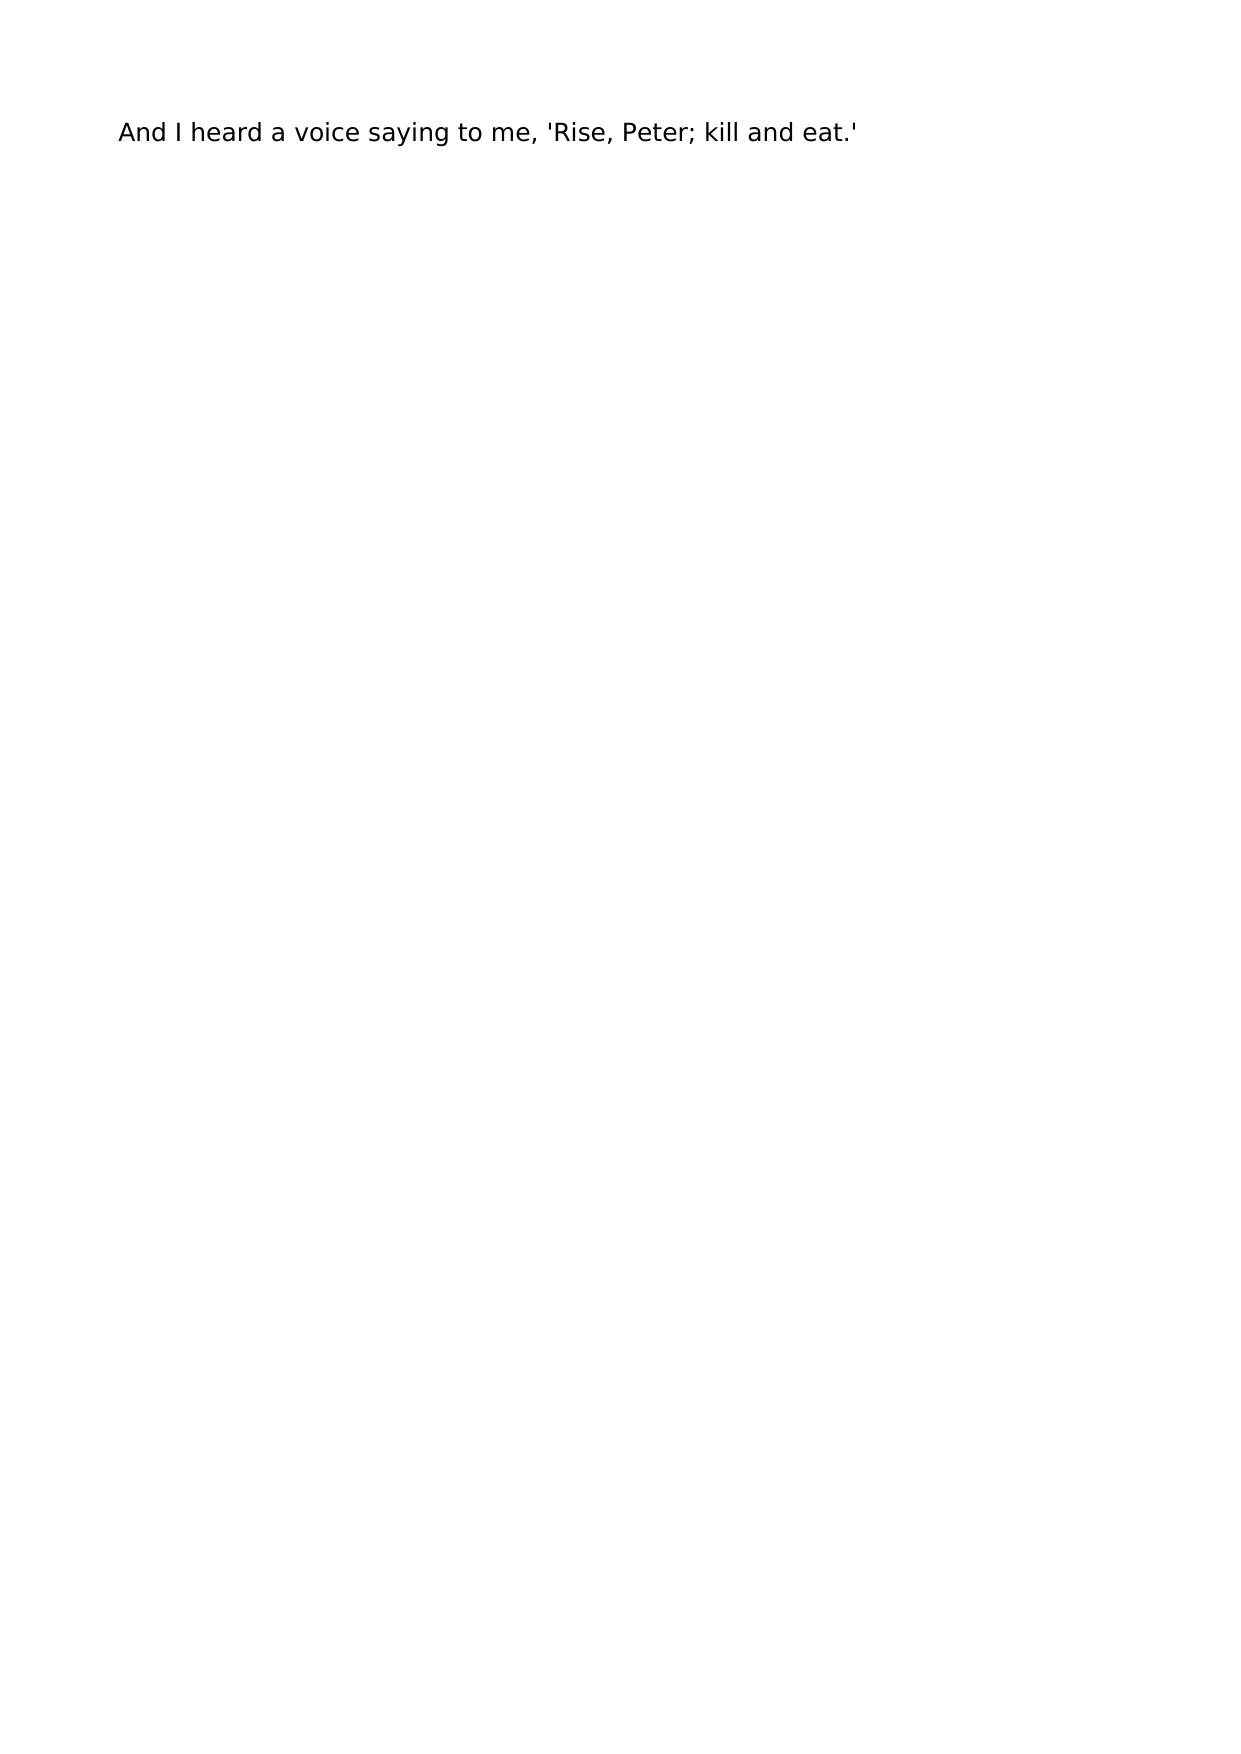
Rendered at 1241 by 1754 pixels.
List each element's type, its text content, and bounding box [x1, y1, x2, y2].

text And I heard a voice saying to me, 'Rise, Peter; kill and eat.' [118, 118, 1122, 147]
